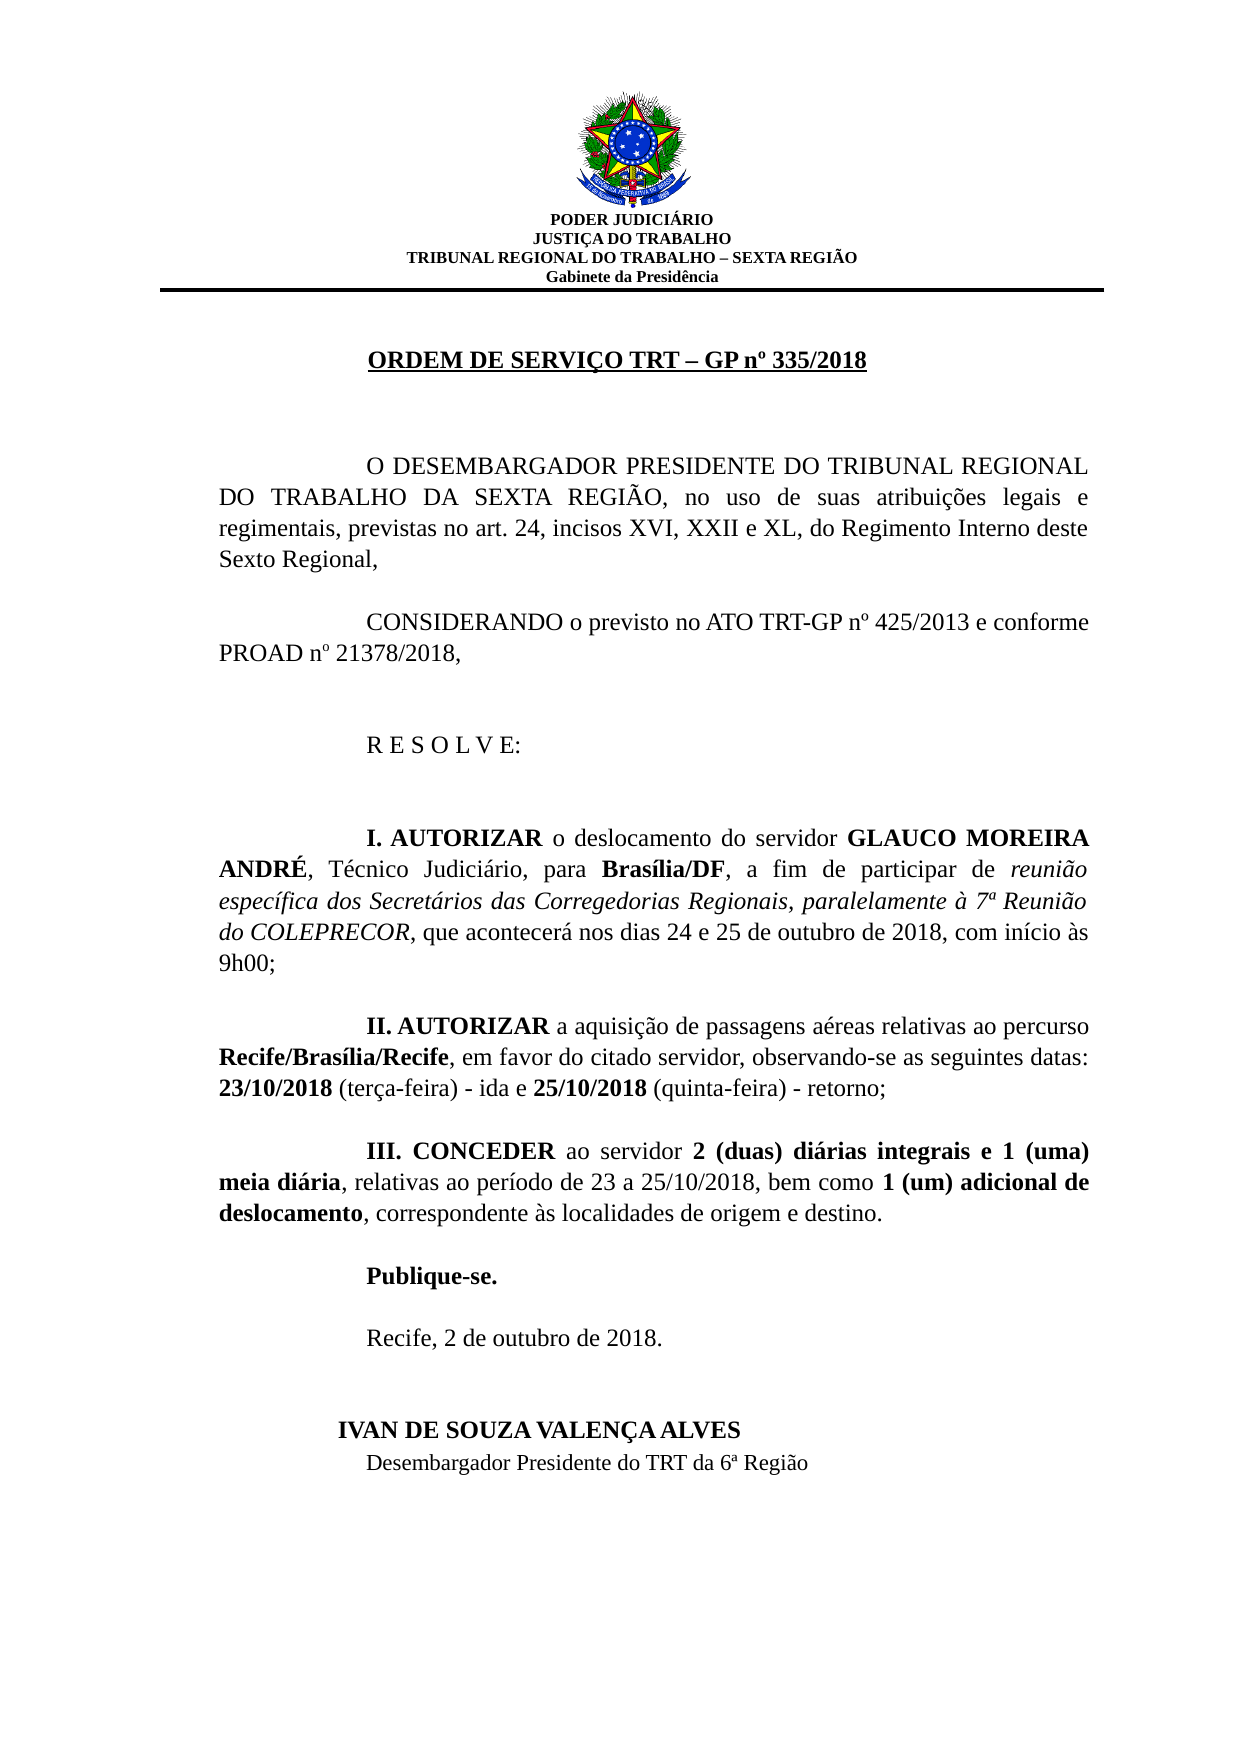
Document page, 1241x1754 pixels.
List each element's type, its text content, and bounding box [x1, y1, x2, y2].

text III. CONCEDER ao servidor 2 (duas) diárias integrais e 1 (uma) meia diária, relativas ao período de 23 a 25/10/2018, bem como 1 (um) adicional de deslocamento, correspondente às localidades de origem e destino. [218, 1134, 1090, 1228]
picture [570, 88, 694, 210]
text Recife, 2 de outubro de 2018. [218, 1322, 1045, 1353]
text Desembargador Presidente do TRT da 6ª Região [159, 1445, 1045, 1476]
text Publique-se. [218, 1259, 1045, 1290]
subtitle ORDEM DE SERVIÇO TRT – GP nº 335/2018 [189, 345, 1045, 374]
text I. AUTORIZAR o deslocamento do servidor GLAUCO MOREIRA ANDRÉ, Técnico Judiciário, para Brasília/DF, a fim de participar de reunião específica dos Secretários das Corregedorias Regionais, paralelamente à 7ª Reunião do COLEPRECOR, que acontecerá nos dias 24 e 25 de outubro de 2018, com início às 9h00; [218, 822, 1090, 978]
text II. AUTORIZAR a aquisição de passagens aéreas relativas ao percurso Recife/Brasília/Recife, em favor do citado servidor, observando-se as seguintes datas: 23/10/2018 (terça-feira) - ida e 25/10/2018 (quinta-feira) - retorno; [218, 1009, 1090, 1103]
text IVAN DE SOUZA VALENÇA ALVES [218, 1415, 1045, 1445]
text CONSIDERANDO o previsto no ATO TRT-GP nº 425/2013 e conforme PROAD no 21378/2018, [218, 605, 1090, 668]
text R E S O L V E: [218, 730, 1090, 759]
text O DESEMBARGADOR PRESIDENTE DO TRIBUNAL REGIONAL DO TRABALHO DA SEXTA REGIÃO, no uso de suas atribuições legais e regimentais, previstas no art. 24, incisos XVI, XXII e XL, do Regimento Interno deste Sexto Regional, [218, 449, 1090, 574]
